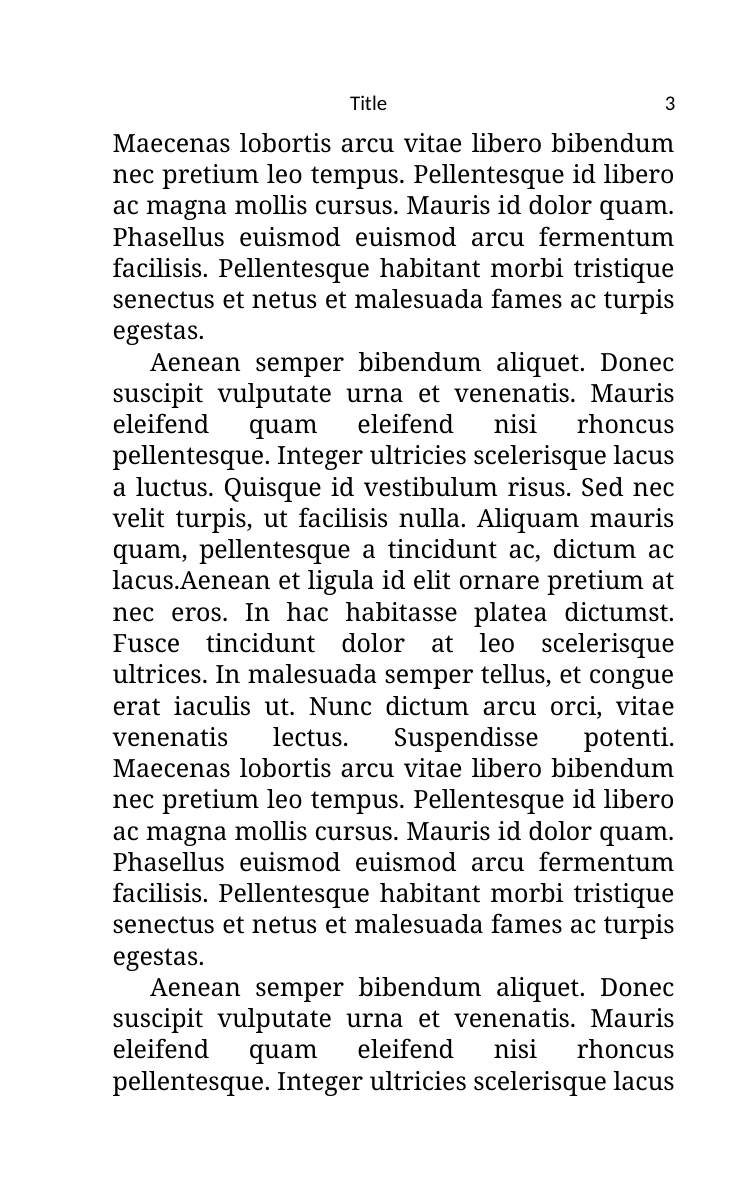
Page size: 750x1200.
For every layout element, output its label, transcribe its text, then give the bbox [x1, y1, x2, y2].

text Maecenas lobortis arcu vitae libero bibendum nec pretium leo tempus. Pellentesque id libero ac magna mollis cursus. Mauris id dolor quam. Phasellus euismod euismod arcu fermentum facilisis. Pellentesque habitant morbi tristique senectus et netus et malesuada fames ac turpis egestas. [112, 127, 675, 346]
text Aenean semper bibendum aliquet. Donec suscipit vulputate urna et venenatis. Mauris eleifend quam eleifend nisi rhoncus pellentesque. Integer ultricies scelerisque lacus a luctus. Quisque id vestibulum risus. Sed nec velit turpis, ut facilisis nulla. Aliquam mauris quam, pellentesque a tincidunt ac, dictum ac lacus.Aenean et ligula id elit ornare pretium at nec eros. In hac habitasse platea dictumst. Fusce tincidunt dolor at leo scelerisque ultrices. In malesuada semper tellus, et congue erat iaculis ut. Nunc dictum arcu orci, vitae venenatis lectus. Suspendisse potenti. Maecenas lobortis arcu vitae libero bibendum nec pretium leo tempus. Pellentesque id libero ac magna mollis cursus. Mauris id dolor quam. Phasellus euismod euismod arcu fermentum facilisis. Pellentesque habitant morbi tristique senectus et netus et malesuada fames ac turpis egestas. [112, 346, 675, 971]
text Aenean semper bibendum aliquet. Donec suscipit vulputate urna et venenatis. Mauris eleifend quam eleifend nisi rhoncus pellentesque. Integer ultricies scelerisque lacus [112, 971, 675, 1096]
